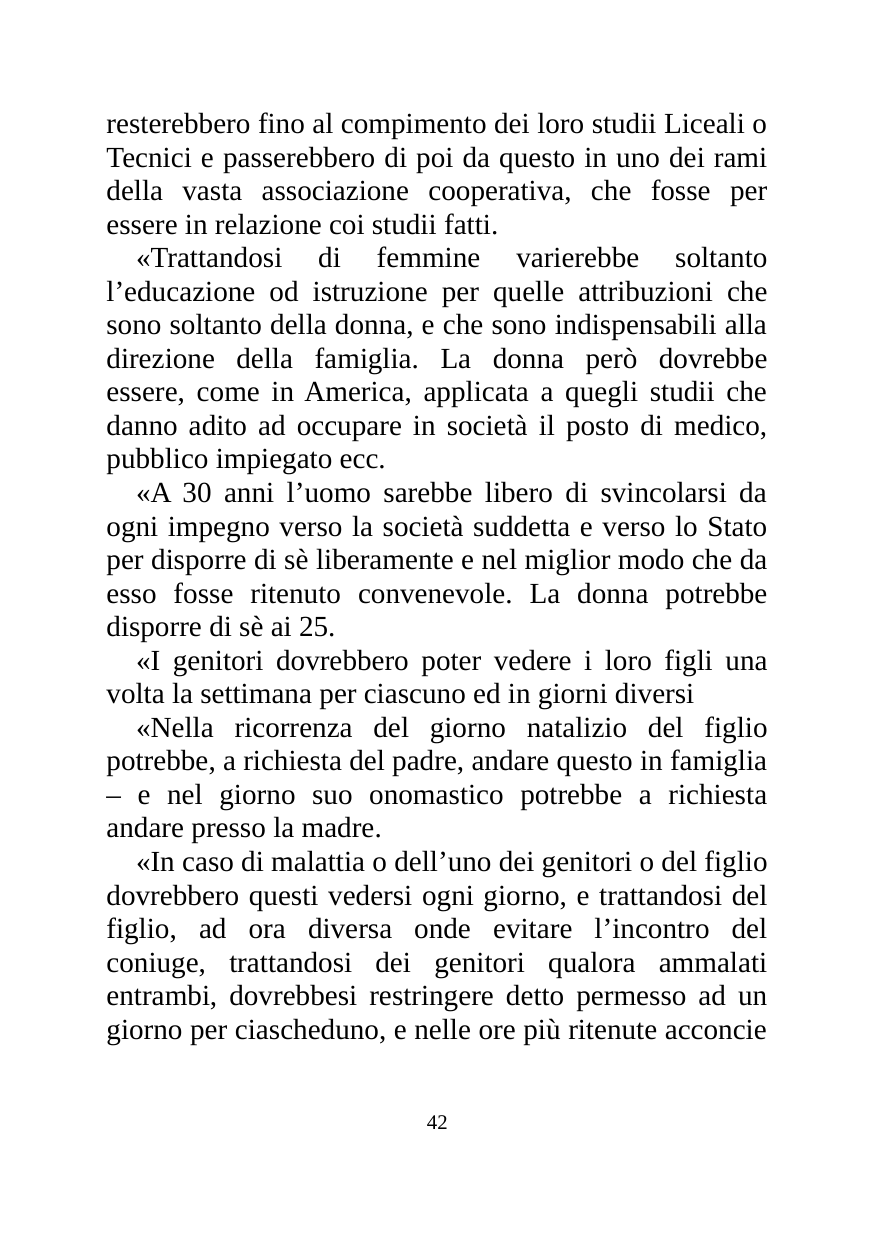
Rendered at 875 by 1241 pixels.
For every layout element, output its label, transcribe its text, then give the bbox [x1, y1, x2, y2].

text resterebbero fino al compimento dei loro studii Liceali o Tecnici e passerebbero di poi da questo in uno dei rami della vasta associazione cooperativa, che fosse per essere in relazione coi studii fatti. [106, 106, 768, 240]
text «Trattandosi di femmine varierebbe soltanto l’educazione od istruzione per quelle attribuzioni che sono soltanto della donna, e che sono indispensabili alla direzione della famiglia. La donna però dovrebbe essere, come in America, applicata a quegli studii che danno adito ad occupare in società il posto di medico, pubblico impiegato ecc. [106, 240, 768, 475]
text «I genitori dovrebbero poter vedere i loro figli una volta la settimana per ciascuno ed in giorni diversi [106, 643, 768, 710]
text «Nella ricorrenza del giorno natalizio del figlio potrebbe, a richiesta del padre, andare questo in famiglia – e nel giorno suo onomastico potrebbe a richiesta andare presso la madre. [106, 710, 768, 844]
text «In caso di malattia o dell’uno dei genitori o del figlio dovrebbero questi vedersi ogni giorno, e trattandosi del figlio, ad ora diversa onde evitare l’incontro del coniuge, trattandosi dei genitori qualora ammalati entrambi, dovrebbesi restringere detto permesso ad un giorno per ciascheduno, e nelle ore più ritenute acconcie [106, 844, 768, 1045]
text «A 30 anni l’uomo sarebbe libero di svincolarsi da ogni impegno verso la società suddetta e verso lo Stato per disporre di sè liberamente e nel miglior modo che da esso fosse ritenuto convenevole. La donna potrebbe disporre di sè ai 25. [106, 475, 768, 643]
